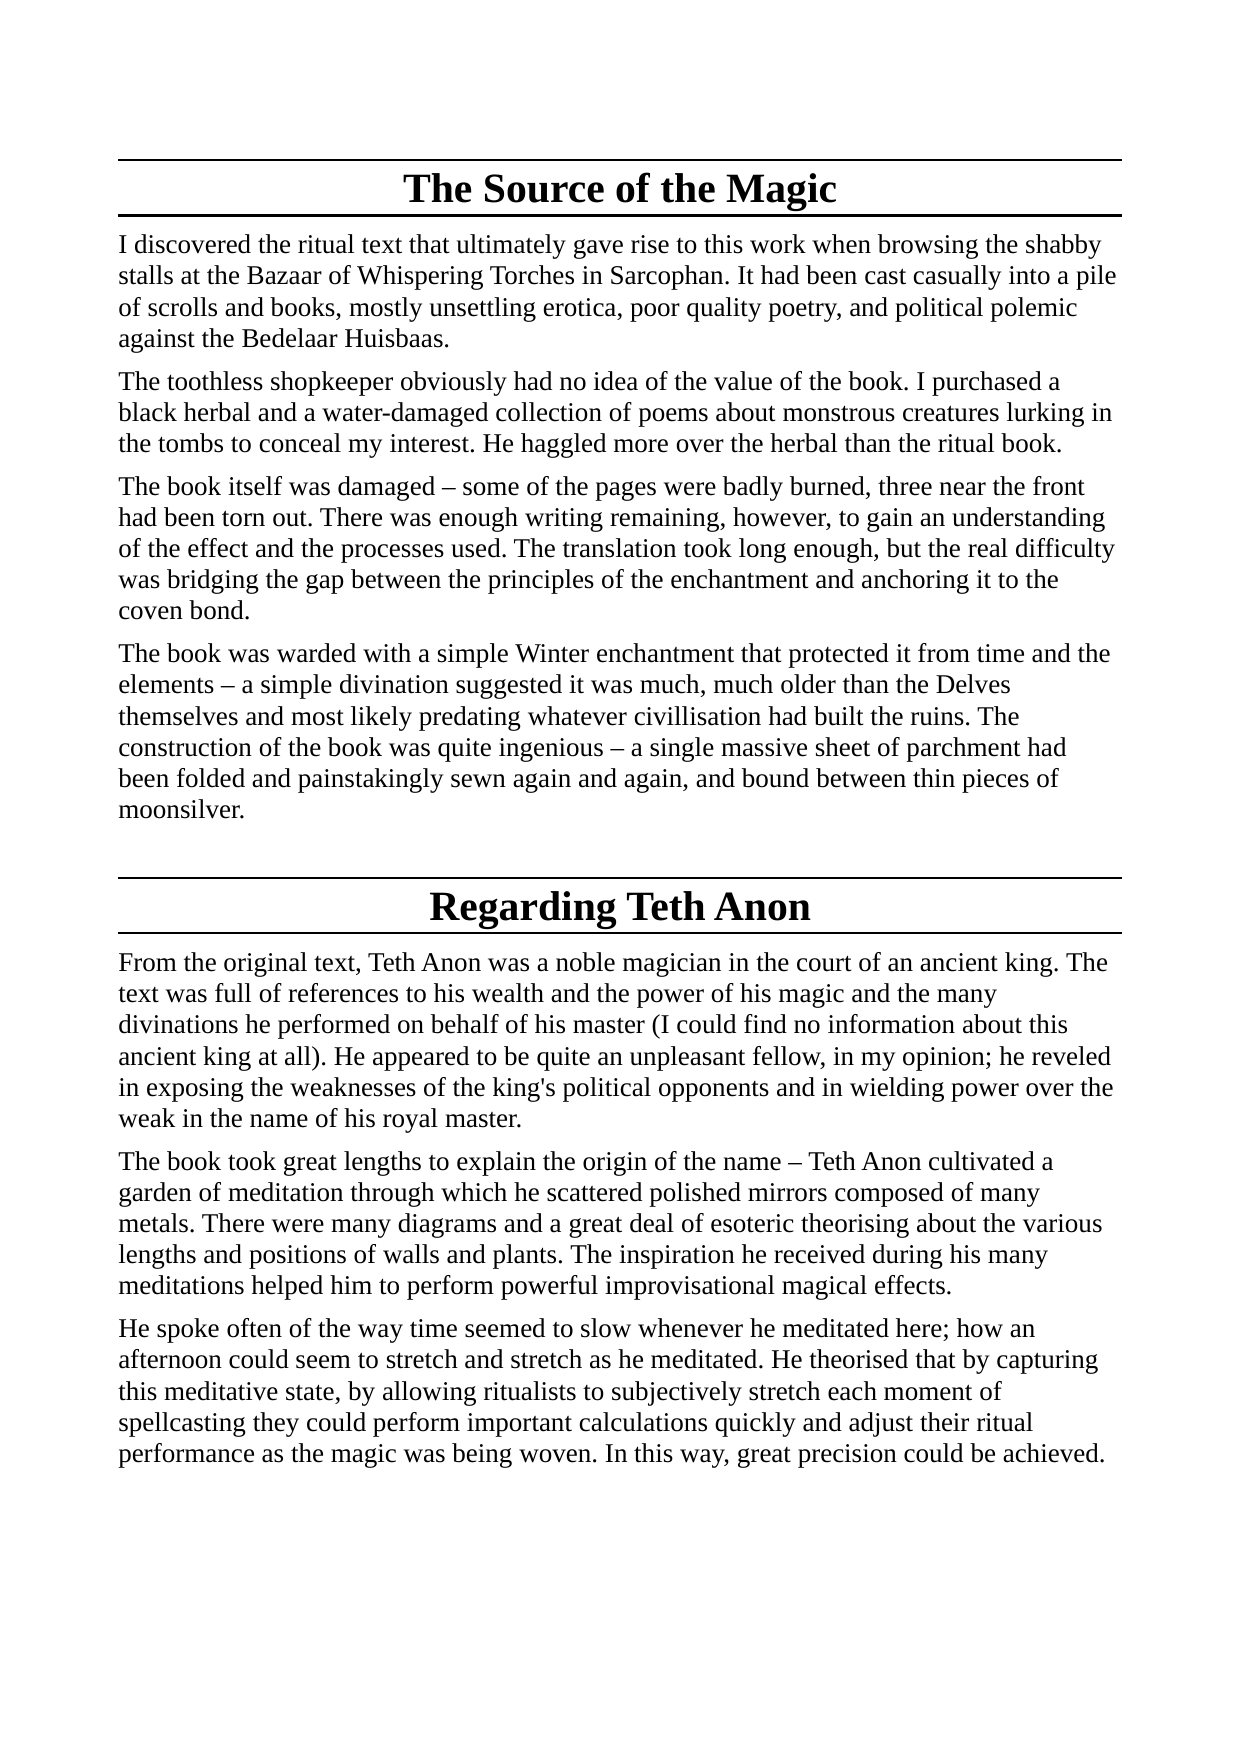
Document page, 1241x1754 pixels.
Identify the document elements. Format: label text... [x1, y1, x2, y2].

text I discovered the ritual text that ultimately gave rise to this work when browsing the shabby stalls at the Bazaar of Whispering Torches in Sarcophan. It had been cast casually into a pile of scrolls and books, mostly unsettling erotica, poor quality poetry, and political polemic against the Bedelaar Huisbaas. [118, 228, 1122, 353]
subtitle Regarding Teth Anon [118, 879, 1122, 932]
text From the original text, Teth Anon was a noble magician in the court of an ancient king. The text was full of references to his wealth and the power of his magic and the many divinations he performed on behalf of his master (I could find no information about this ancient king at all). He appeared to be quite an unpleasant fellow, in my opinion; he reveled in exposing the weaknesses of the king's political opponents and in wielding power over the weak in the name of his royal master. [118, 946, 1122, 1133]
text The book was warded with a simple Winter enchantment that protected it from time and the elements – a simple divination suggested it was much, much older than the Delves themselves and most likely predating whatever civillisation had built the ruins. The construction of the book was quite ingenious – a single massive sheet of parchment had been folded and painstakingly sewn again and again, and bound between thin pieces of moonsilver. [118, 637, 1122, 824]
text The book itself was damaged – some of the pages were badly burned, three near the front had been torn out. There was enough writing remaining, however, to gain an understanding of the effect and the processes used. The translation took long enough, but the real difficulty was bridging the gap between the principles of the enchantment and anchoring it to the coven bond. [118, 470, 1122, 626]
text The book took great lengths to explain the origin of the name – Teth Anon cultivated a garden of meditation through which he scattered polished mirrors composed of many metals. There were many diagrams and a great deal of esoteric theorising about the various lengths and positions of walls and plants. The inspiration he received during his many meditations helped him to perform powerful improvisational magical effects. [118, 1145, 1122, 1301]
text The toothless shopkeeper obviously had no idea of the value of the book. I purchased a black herbal and a water-damaged collection of poems about monstrous creatures lurking in the tombs to conceal my interest. He haggled more over the herbal than the ritual book. [118, 365, 1122, 458]
subtitle The Source of the Magic [118, 161, 1122, 214]
text He spoke often of the way time seemed to slow whenever he meditated here; how an afternoon could seem to stretch and stretch as he meditated. He theorised that by capturing this meditative state, by allowing ritualists to subjectively stretch each moment of spellcasting they could perform important calculations quickly and adjust their ritual performance as the magic was being woven. In this way, great precision could be achieved. [118, 1312, 1122, 1468]
